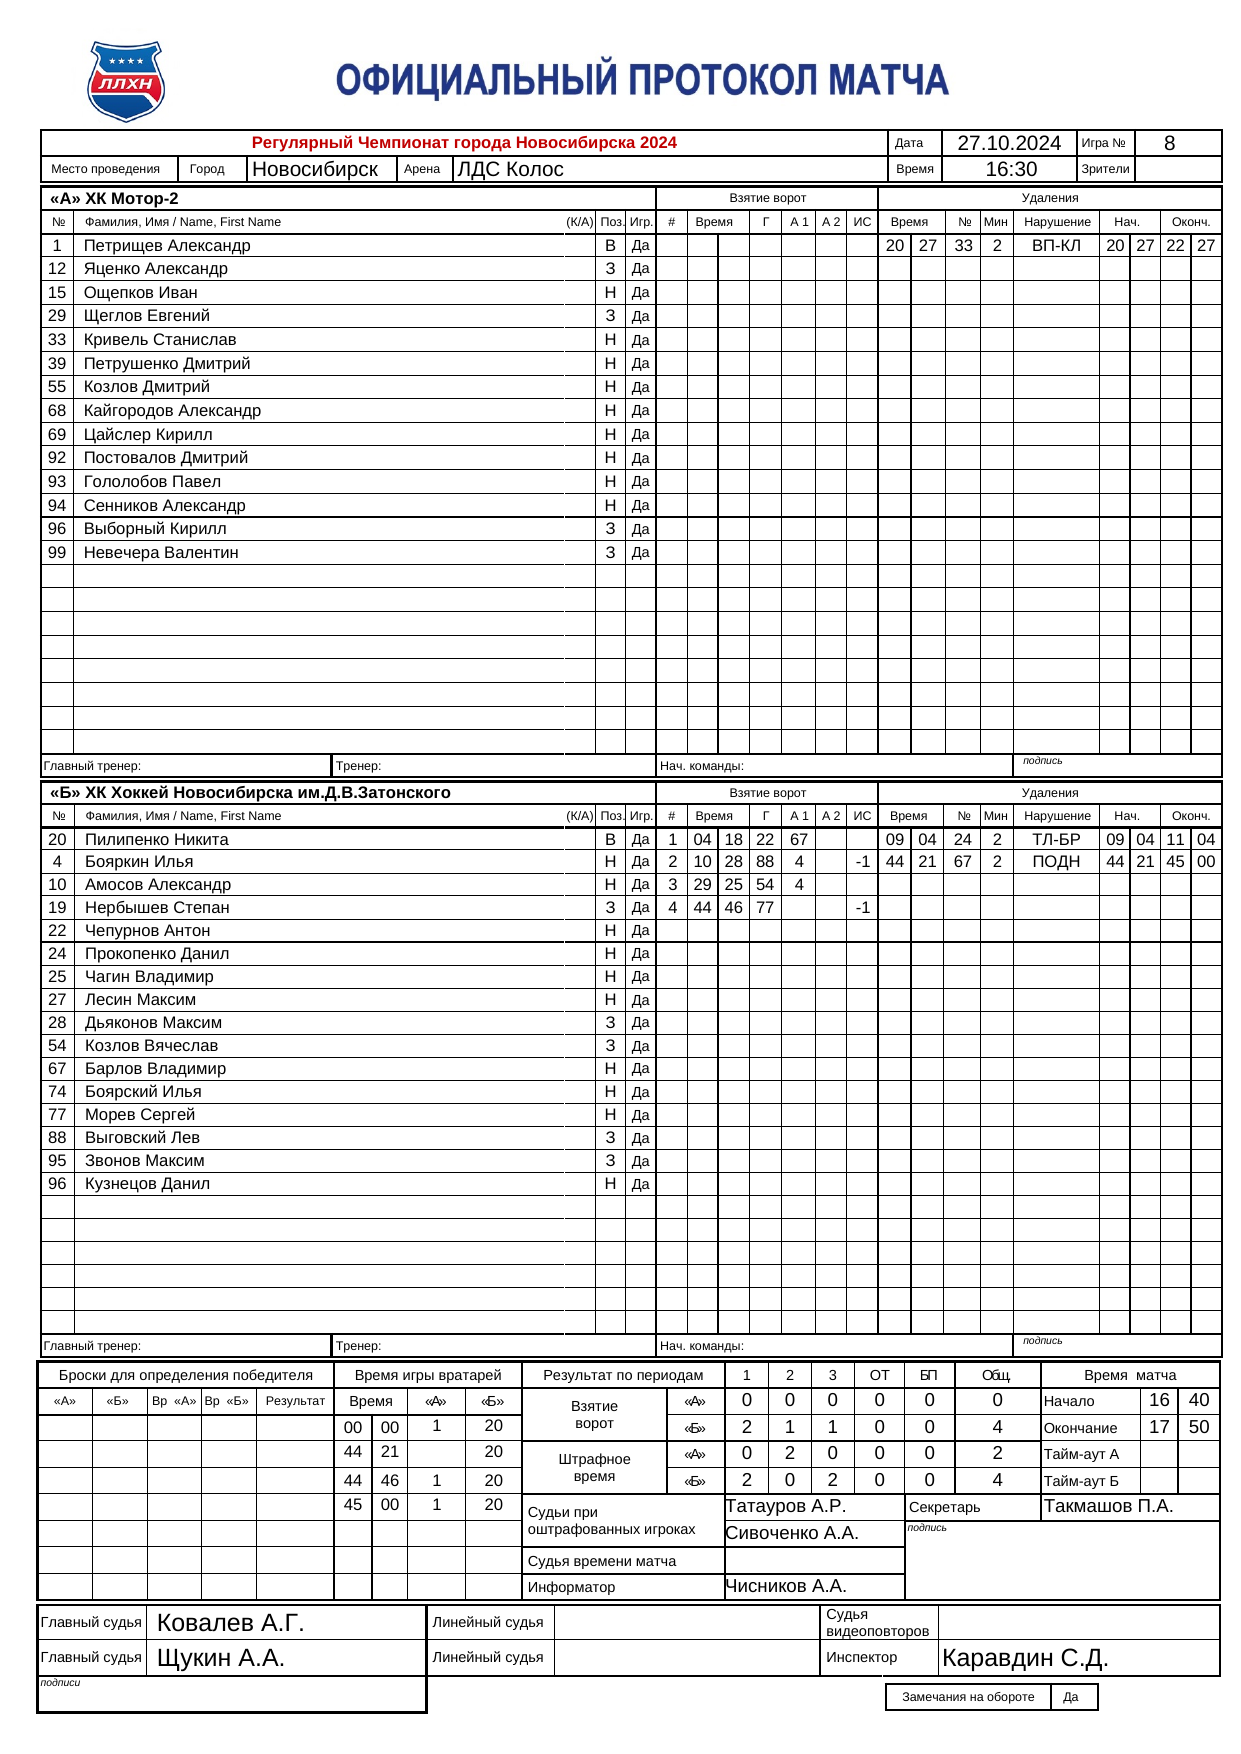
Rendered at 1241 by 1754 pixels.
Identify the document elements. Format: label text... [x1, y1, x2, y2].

table_cell [1141, 1468, 1177, 1493]
table_cell [466, 1521, 521, 1546]
table_cell 2 [981, 829, 1013, 849]
table_cell [1131, 541, 1160, 564]
table_cell [912, 257, 945, 280]
table_cell Да [626, 1104, 655, 1126]
table_cell [750, 707, 781, 729]
table_cell [981, 896, 1013, 918]
table_cell [75, 1242, 564, 1264]
table_cell [912, 518, 945, 540]
table_cell Главный судья [39, 1640, 146, 1675]
table_cell [1014, 352, 1099, 374]
table_cell [946, 423, 980, 445]
table_cell Мин [981, 211, 1013, 233]
table_cell [148, 1521, 201, 1546]
table_cell З [596, 518, 625, 540]
table_cell 25 [42, 966, 74, 987]
table_cell [847, 541, 877, 564]
table_cell 74 [42, 1081, 74, 1103]
table_cell [816, 1104, 846, 1126]
table_cell [408, 1574, 465, 1599]
table_cell [750, 281, 781, 303]
table_cell [981, 446, 1013, 469]
table_cell 10 [42, 874, 74, 895]
table_cell [944, 1058, 980, 1079]
table_cell [1131, 494, 1160, 516]
table_cell [719, 328, 749, 351]
table_cell Козлов Дмитрий [74, 376, 564, 398]
table_cell [719, 257, 749, 280]
table_header Результат по периодам [523, 1363, 724, 1387]
table_cell [657, 518, 687, 540]
table_cell 20 [1100, 235, 1129, 256]
table_cell [782, 1219, 815, 1241]
table_cell [1161, 399, 1190, 422]
table_cell [912, 707, 945, 729]
table_cell [1100, 399, 1129, 422]
table_cell [565, 874, 595, 895]
table_cell [883, 1677, 1220, 1681]
table_cell [1192, 1104, 1221, 1126]
table_cell Н [596, 920, 625, 941]
table_cell Нарушение [1014, 805, 1099, 826]
table_cell [1100, 707, 1129, 729]
table_cell 04 [1192, 829, 1221, 849]
table_cell [912, 896, 943, 918]
table_cell 18 [719, 829, 749, 849]
table_cell Лесин Максим [75, 989, 564, 1011]
table_cell [981, 423, 1013, 445]
table_cell [912, 966, 943, 987]
table_cell [1131, 1288, 1160, 1310]
table_cell [946, 588, 980, 611]
table_cell [688, 966, 717, 987]
table_cell [816, 707, 846, 729]
table_cell [981, 1311, 1013, 1333]
table_cell «А» [408, 1389, 465, 1413]
table_cell 1 [657, 829, 687, 849]
table_cell [335, 1547, 371, 1573]
table_cell [565, 1196, 595, 1218]
table_cell Амосов Александр [75, 874, 564, 895]
table_cell [1131, 1081, 1160, 1103]
table_cell ИС [847, 805, 877, 826]
table_header Дата [889, 131, 941, 155]
table_cell [719, 305, 749, 327]
table_cell [816, 494, 846, 516]
table_cell [74, 683, 564, 706]
table_cell [981, 352, 1013, 374]
table_cell [847, 446, 877, 469]
table_cell [148, 1416, 201, 1440]
table_cell 20 [42, 829, 74, 849]
table_cell [688, 281, 717, 303]
table_cell 29 [688, 874, 717, 895]
table_cell [750, 1035, 781, 1057]
table_cell [750, 565, 781, 587]
table_cell Главный тренер: [42, 755, 330, 776]
table_cell [1161, 541, 1190, 564]
table_cell [1131, 1035, 1160, 1057]
table_cell [847, 376, 877, 398]
table_cell [1161, 966, 1190, 987]
table_cell Оконч. [1161, 805, 1221, 826]
table_cell 33 [946, 235, 980, 256]
table_cell Игр. [626, 805, 655, 826]
table_cell [1014, 1127, 1099, 1149]
table_cell [1100, 1035, 1129, 1057]
table_cell [782, 565, 815, 587]
table_cell Щеглов Евгений [74, 305, 564, 327]
table_cell [39, 1547, 92, 1573]
table_cell [657, 376, 687, 398]
table_cell [719, 683, 749, 706]
table_cell [782, 966, 815, 987]
table_cell [688, 920, 717, 941]
table_cell [750, 399, 781, 422]
table_cell Время [879, 211, 945, 233]
table_cell [847, 707, 877, 729]
table_cell [1100, 470, 1129, 493]
table_cell [1014, 920, 1099, 941]
table_cell [944, 1012, 980, 1033]
table_cell Да [626, 423, 655, 445]
table_cell [816, 850, 846, 872]
table_cell [657, 636, 687, 658]
table_cell 27 [1192, 235, 1221, 256]
table_cell Информатор [523, 1575, 724, 1599]
table_cell [42, 636, 73, 658]
table_cell [946, 565, 980, 587]
table_cell Секретарь [906, 1495, 1040, 1520]
table_cell [946, 328, 980, 351]
table_cell [1192, 730, 1221, 753]
table_cell [816, 446, 846, 469]
table_cell [1161, 1219, 1190, 1241]
table_cell [847, 257, 877, 280]
table_cell [1192, 896, 1221, 918]
table_cell [688, 1150, 717, 1172]
table_cell [202, 1521, 256, 1546]
table_cell [657, 399, 687, 422]
table_cell Такмашов П.А. [1042, 1495, 1219, 1520]
table_cell А 1 [782, 211, 815, 233]
table_cell [1136, 157, 1221, 181]
table_cell [1131, 399, 1160, 422]
table_cell [782, 1035, 815, 1057]
table_cell [782, 518, 815, 540]
table_cell [981, 707, 1013, 729]
table_cell [816, 565, 846, 587]
table_cell 22 [750, 829, 781, 849]
table_cell Да [626, 376, 655, 398]
table_cell [944, 1173, 980, 1195]
table_cell Петрищев Александр [74, 235, 564, 256]
table_cell [750, 1173, 781, 1195]
table_cell [719, 470, 749, 493]
table_cell [816, 423, 846, 445]
table_cell [1100, 352, 1129, 374]
table_cell [719, 235, 749, 256]
table_cell [719, 1242, 749, 1264]
table_cell [816, 352, 846, 374]
table_cell 77 [750, 896, 781, 918]
table_cell Нарушение [1014, 211, 1099, 233]
table_cell Да [626, 874, 655, 895]
table_cell [657, 683, 687, 706]
table_cell [912, 1012, 943, 1033]
table_cell [944, 1311, 980, 1333]
table_cell 93 [42, 470, 73, 493]
table_cell [944, 989, 980, 1011]
table_cell [1161, 636, 1190, 658]
table_cell [1100, 1104, 1129, 1126]
table_cell З [596, 1035, 625, 1057]
table_cell [1131, 612, 1160, 634]
table_cell [750, 1058, 781, 1079]
table_cell [1100, 1012, 1129, 1033]
table_cell [719, 943, 749, 964]
table_cell 0 [769, 1468, 811, 1493]
table_cell [1131, 636, 1160, 658]
table_cell [1192, 1242, 1221, 1264]
table_cell [1131, 305, 1160, 327]
table_cell 04 [912, 829, 943, 849]
table_cell [816, 1012, 846, 1033]
table_cell [565, 423, 595, 445]
table_cell [565, 541, 595, 564]
table_cell [847, 588, 877, 611]
table_cell [816, 730, 846, 753]
table_cell 00 [1192, 850, 1221, 872]
table_cell [981, 470, 1013, 493]
table_cell Г [750, 211, 781, 233]
table_cell [782, 470, 815, 493]
table_cell ВП-КЛ [1014, 235, 1099, 256]
table_cell [565, 850, 595, 872]
table_cell [1161, 1012, 1190, 1033]
table_cell [1161, 683, 1190, 706]
table_cell [657, 943, 687, 964]
table_cell [816, 328, 846, 351]
table_cell 88 [750, 850, 781, 872]
table_cell [879, 470, 910, 493]
table_cell [719, 612, 749, 634]
table_cell [912, 1242, 943, 1264]
table_cell [912, 920, 943, 941]
table_cell [750, 1288, 781, 1310]
table_cell [912, 1288, 943, 1310]
table_cell [657, 1311, 687, 1333]
table_cell [944, 896, 980, 918]
table_cell [944, 1242, 980, 1264]
table_cell [1014, 1035, 1099, 1057]
table_cell 20 [466, 1416, 521, 1440]
table_cell [1192, 1265, 1221, 1287]
table_cell [1161, 707, 1190, 729]
table_cell [1131, 730, 1160, 753]
table_header Удаления [879, 783, 1221, 803]
table_cell [912, 683, 945, 706]
table_cell [148, 1468, 201, 1493]
table_cell [1014, 1058, 1099, 1079]
table_cell [946, 518, 980, 540]
table_cell ЛДС Колос [454, 157, 887, 181]
table_header 27.10.2024 [943, 131, 1076, 155]
table_cell Начало [1042, 1389, 1140, 1413]
table_cell [257, 1521, 333, 1546]
table_cell [1131, 1104, 1160, 1126]
table_cell [1192, 1219, 1221, 1241]
table_cell [657, 470, 687, 493]
table_cell [1014, 730, 1099, 753]
table_cell [1100, 1081, 1129, 1103]
table_cell [847, 683, 877, 706]
table_cell [1131, 376, 1160, 398]
table_cell [565, 305, 595, 327]
table_cell Ковалев А.Г. [147, 1606, 425, 1639]
table_cell [879, 612, 910, 634]
table_cell -1 [847, 896, 877, 918]
table_cell 55 [42, 376, 73, 398]
table_cell 27 [42, 989, 74, 1011]
table_cell [688, 328, 717, 351]
table_cell [912, 874, 943, 895]
table_cell [750, 636, 781, 658]
table_cell [912, 470, 945, 493]
table_cell [912, 943, 943, 964]
table_cell [946, 399, 980, 422]
table_cell Тайм-аут А [1042, 1441, 1140, 1467]
table_cell [688, 612, 717, 634]
table_cell «Б » [466, 1389, 521, 1413]
table_cell Н [596, 1173, 625, 1195]
table_cell [565, 494, 595, 516]
table_cell [1100, 1173, 1129, 1195]
table_cell [816, 1150, 846, 1172]
table_cell [946, 730, 980, 753]
table_cell [257, 1468, 333, 1493]
table_cell 16:30 [943, 157, 1076, 181]
table_cell [1161, 1081, 1190, 1103]
table_header Удаления [879, 188, 1221, 209]
table_cell Н [596, 1058, 625, 1079]
table_cell [688, 1311, 717, 1333]
table_cell [946, 257, 980, 280]
table_cell [944, 1081, 980, 1103]
table_cell [1100, 874, 1129, 895]
table_cell [565, 707, 595, 729]
table_cell 2 [981, 850, 1013, 872]
table_cell [782, 328, 815, 351]
table_cell [1131, 565, 1160, 587]
table_cell [1192, 874, 1221, 895]
picture [5, 28, 1179, 129]
table_cell 0 [905, 1468, 954, 1493]
table_cell [1161, 257, 1190, 280]
table_cell Взятие ворот [523, 1389, 666, 1440]
table_cell [688, 305, 717, 327]
table_header «А» ХК Мотор-2 [42, 188, 655, 209]
table_cell Боярский Илья [75, 1081, 564, 1103]
table_cell [1179, 1441, 1219, 1467]
table_cell [981, 1081, 1013, 1103]
table_cell [847, 730, 877, 753]
table_header Время игры вратарей [335, 1363, 521, 1387]
table_cell [719, 1012, 749, 1033]
table_cell [688, 494, 717, 516]
table_cell [657, 707, 687, 729]
table_cell [879, 636, 910, 658]
table_cell [750, 1196, 781, 1218]
table_cell Нач. [1100, 805, 1160, 826]
table_cell [75, 1288, 564, 1310]
table_cell Тренер: [333, 755, 655, 776]
table_cell [1131, 1058, 1160, 1079]
table_cell [1014, 989, 1099, 1011]
table_header Броски для определения победителя [39, 1363, 333, 1387]
table_cell 54 [42, 1035, 74, 1057]
table_cell [1192, 1127, 1221, 1149]
table_cell Щукин А.А. [147, 1640, 425, 1675]
table_cell 1 [42, 235, 73, 256]
table_cell [946, 494, 980, 516]
table_header Да [1052, 1685, 1097, 1709]
table_cell [1161, 470, 1190, 493]
table_cell [657, 281, 687, 303]
table_cell [750, 1219, 781, 1241]
table_cell 1 [408, 1468, 465, 1493]
table_cell [93, 1468, 147, 1493]
table_cell [750, 494, 781, 516]
table_cell «Б» [668, 1415, 724, 1440]
table_cell Судья времени матча [523, 1548, 724, 1573]
table_cell [1192, 423, 1221, 445]
table_cell [782, 659, 815, 682]
table_cell [719, 588, 749, 611]
table_cell [565, 588, 595, 611]
table_cell Тренер: [333, 1335, 655, 1356]
table_cell 96 [42, 518, 73, 540]
table_cell [1192, 1058, 1221, 1079]
table_cell [657, 966, 687, 987]
table_cell [688, 1104, 717, 1126]
table_cell Н [596, 470, 625, 493]
table_cell [688, 257, 717, 280]
table_cell [719, 376, 749, 398]
table_header 2 [769, 1363, 811, 1387]
table_cell [257, 1547, 333, 1573]
table_cell № [944, 805, 980, 826]
table_cell [847, 399, 877, 422]
table_cell З [596, 896, 625, 918]
table_cell «А» [668, 1442, 724, 1467]
table_cell [879, 943, 910, 964]
table_cell Да [626, 541, 655, 564]
table_cell 77 [42, 1104, 74, 1126]
table_cell [1192, 565, 1221, 587]
table_cell [1161, 1288, 1190, 1310]
table_cell [1161, 659, 1190, 682]
table_cell 0 [956, 1389, 1040, 1413]
table_cell [816, 1196, 846, 1218]
table_cell 46 [373, 1468, 407, 1493]
table_cell 04 [688, 829, 717, 849]
table_cell Да [626, 989, 655, 1011]
table_cell [257, 1441, 333, 1467]
table_cell [816, 659, 846, 682]
table_cell Мин [981, 805, 1013, 826]
table_cell [626, 707, 655, 729]
table_cell [657, 730, 687, 753]
table_header «Б» ХК Хоккей Новосибирска им.Д.В.Затонского [42, 783, 655, 803]
table_cell [1099, 1682, 1220, 1711]
table_cell [981, 588, 1013, 611]
table_cell [1014, 1196, 1099, 1218]
table_cell [912, 659, 945, 682]
table_cell [688, 423, 717, 445]
table_cell [816, 612, 846, 634]
table_cell [565, 376, 595, 398]
table_cell [42, 730, 73, 753]
table_cell [626, 659, 655, 682]
table_cell Игр. [626, 211, 655, 233]
table_cell [373, 1521, 407, 1546]
table_cell [1192, 399, 1221, 422]
table_cell Н [596, 423, 625, 445]
table_cell [657, 494, 687, 516]
table_cell [1192, 541, 1221, 564]
table_cell [912, 376, 945, 398]
table_cell [39, 1468, 92, 1493]
table_cell [879, 896, 910, 918]
table_cell [946, 305, 980, 327]
table_cell [626, 612, 655, 634]
table_cell [657, 1265, 687, 1287]
table_cell [626, 1288, 655, 1310]
table_cell [565, 896, 595, 918]
table_cell [1100, 943, 1129, 964]
table_cell [847, 1012, 877, 1033]
table_cell [1192, 1311, 1221, 1333]
table_cell (К/А) [565, 805, 595, 826]
table_cell подписи [39, 1677, 425, 1711]
table_cell [1131, 943, 1160, 964]
table_cell 0 [726, 1442, 768, 1467]
table_cell Фамилия, Имя / Name, First Name [75, 805, 565, 826]
table_cell [879, 352, 910, 374]
table_cell [688, 1288, 717, 1310]
table_cell [879, 1242, 910, 1264]
table_cell № [42, 805, 74, 826]
table_cell [879, 966, 910, 987]
table_cell [719, 636, 749, 658]
table_cell [847, 328, 877, 351]
table_cell [816, 966, 846, 987]
table_cell [981, 399, 1013, 422]
table_cell [719, 1127, 749, 1149]
table_cell [879, 1173, 910, 1195]
table_cell [719, 1150, 749, 1172]
table_cell [93, 1547, 147, 1573]
table_cell [688, 235, 717, 256]
table_cell [565, 1081, 595, 1103]
table_cell [879, 399, 910, 422]
table_cell [782, 1265, 815, 1287]
table_cell [816, 1081, 846, 1103]
table_cell Время [688, 211, 749, 233]
table_cell [944, 1265, 980, 1287]
table_cell [750, 305, 781, 327]
table_cell [782, 352, 815, 374]
table_cell [1192, 1196, 1221, 1218]
table_cell Н [596, 1081, 625, 1103]
table_cell [565, 1311, 595, 1333]
table_cell [847, 494, 877, 516]
table_cell Новосибирск [248, 157, 396, 181]
table_cell [719, 1219, 749, 1241]
table_cell 94 [42, 494, 73, 516]
table_cell [1131, 1127, 1160, 1149]
table_cell [719, 730, 749, 753]
table_cell [688, 588, 717, 611]
table_cell 2 [657, 850, 687, 872]
table_cell [1014, 588, 1099, 611]
table_cell [782, 636, 815, 658]
table_cell [596, 659, 625, 682]
table_cell [782, 896, 815, 918]
table_cell [74, 612, 564, 634]
table_cell [750, 1150, 781, 1172]
table_cell [565, 966, 595, 987]
table_cell [879, 518, 910, 540]
table_cell [1131, 1265, 1160, 1287]
table_cell [1100, 1219, 1129, 1241]
table_cell 46 [719, 896, 749, 918]
table_cell Главный тренер: [42, 1335, 330, 1356]
table_cell Яценко Александр [74, 257, 564, 280]
table_cell [1192, 1081, 1221, 1103]
table_cell [782, 612, 815, 634]
table_cell подпись [906, 1522, 1219, 1599]
table_cell [1100, 659, 1129, 682]
table_cell [719, 1173, 749, 1195]
table_cell [1161, 328, 1190, 351]
table_cell 27 [912, 235, 945, 256]
table_cell [912, 1081, 943, 1103]
table_cell [42, 1288, 74, 1310]
table_cell [1192, 1012, 1221, 1033]
table_cell [981, 1173, 1013, 1195]
table_cell [879, 305, 910, 327]
table_cell [1192, 1173, 1221, 1195]
table_cell [1100, 518, 1129, 540]
table_cell [202, 1441, 256, 1467]
table_cell [750, 1127, 781, 1149]
table_cell [981, 1150, 1013, 1172]
table_cell [1014, 376, 1099, 398]
table_cell [912, 1173, 943, 1195]
table_cell [596, 636, 625, 658]
table_cell [688, 1196, 717, 1218]
table_cell Кузнецов Данил [75, 1173, 564, 1195]
table_cell [750, 328, 781, 351]
table_cell 40 [1179, 1389, 1219, 1413]
table_cell [847, 565, 877, 587]
table_cell Ощепков Иван [74, 281, 564, 303]
table_cell [373, 1547, 407, 1573]
table_cell Поз. [596, 211, 625, 233]
table_cell 0 [905, 1442, 954, 1467]
table_cell [981, 1058, 1013, 1079]
table_cell [39, 1494, 92, 1520]
table_cell Да [626, 352, 655, 374]
table_cell [657, 235, 687, 256]
table_cell Да [626, 943, 655, 964]
table_cell [596, 612, 625, 634]
table_cell # [657, 805, 687, 826]
table_cell Время [688, 805, 749, 826]
table_cell [782, 423, 815, 445]
table_cell 24 [944, 829, 980, 849]
table_cell [688, 565, 717, 587]
table_cell [148, 1547, 201, 1573]
table_cell [1100, 966, 1129, 987]
table_cell [946, 683, 980, 706]
table_cell [93, 1574, 147, 1599]
table_cell [657, 541, 687, 564]
table_cell А 2 [816, 805, 846, 826]
table_cell [1100, 376, 1129, 398]
table_cell [1131, 989, 1160, 1011]
table_cell [1100, 423, 1129, 445]
table_cell В [596, 235, 625, 256]
table_cell [981, 565, 1013, 587]
table_cell Да [626, 1012, 655, 1033]
table_cell Н [596, 352, 625, 374]
table_cell Место проведения [42, 157, 177, 181]
table_cell 21 [912, 850, 943, 872]
table_cell [626, 565, 655, 587]
table_cell [847, 1104, 877, 1126]
table_cell [946, 636, 980, 658]
table_cell [816, 683, 846, 706]
table_cell З [596, 305, 625, 327]
table_cell [626, 1196, 655, 1218]
table_cell [782, 1173, 815, 1195]
table_cell 20 [466, 1441, 521, 1467]
table_cell 0 [855, 1389, 904, 1413]
table_cell [257, 1416, 333, 1440]
table_cell [944, 1150, 980, 1172]
table_cell 22 [42, 920, 74, 941]
table_cell [75, 1265, 564, 1287]
table_cell [1014, 896, 1099, 918]
table_cell [657, 305, 687, 327]
table_cell [879, 376, 910, 398]
table_cell [373, 1574, 407, 1599]
table_cell Г [750, 805, 781, 826]
table_cell З [596, 541, 625, 564]
table_cell Да [626, 1127, 655, 1149]
table_cell [688, 943, 717, 964]
table_cell 44 [335, 1468, 371, 1493]
table_cell [912, 541, 945, 564]
table_cell [688, 541, 717, 564]
table_cell 28 [719, 850, 749, 872]
table_cell [1161, 518, 1190, 540]
table_cell [257, 1574, 333, 1599]
table_cell подпись [1014, 755, 1221, 776]
table_cell [719, 989, 749, 1011]
table_cell [944, 920, 980, 941]
table_cell [1161, 943, 1190, 964]
table_cell [1192, 376, 1221, 398]
table_cell Окончание [1042, 1415, 1140, 1440]
table_cell Чагин Владимир [75, 966, 564, 987]
table_cell 39 [42, 352, 73, 374]
table_cell [981, 1012, 1013, 1033]
table_cell [912, 1104, 943, 1126]
table_cell [726, 1548, 904, 1573]
table_cell 1 [408, 1416, 465, 1440]
table_cell [946, 281, 980, 303]
table_cell [657, 1035, 687, 1057]
table_cell [565, 943, 595, 964]
table_cell [1131, 896, 1160, 918]
table_cell [688, 683, 717, 706]
table_cell [912, 1219, 943, 1241]
table_cell Н [596, 399, 625, 422]
table_cell 22 [1161, 235, 1190, 256]
table_cell [1014, 257, 1099, 280]
table_cell [946, 470, 980, 493]
table_cell [565, 1219, 595, 1241]
table_cell [688, 636, 717, 658]
table_cell [847, 612, 877, 634]
table_cell [782, 446, 815, 469]
table_cell [912, 494, 945, 516]
table_cell [1131, 423, 1160, 445]
table_cell Да [626, 257, 655, 280]
table_cell [1131, 920, 1160, 941]
table_cell [1192, 281, 1221, 303]
table_cell [408, 1441, 465, 1467]
table_cell [879, 1012, 910, 1033]
table_cell [719, 423, 749, 445]
table_cell [657, 1196, 687, 1218]
table_cell [1179, 1468, 1219, 1493]
table_cell [847, 1196, 877, 1218]
table_cell [1192, 636, 1221, 658]
table_header 8 [1136, 131, 1221, 155]
table_cell [847, 966, 877, 987]
table_cell [879, 588, 910, 611]
table_cell [782, 588, 815, 611]
table_cell [750, 920, 781, 941]
table_cell [912, 636, 945, 658]
table_cell Тайм-аут Б [1042, 1468, 1140, 1493]
table_cell [555, 1640, 819, 1675]
table_cell [1161, 1242, 1190, 1264]
table_cell Да [626, 1150, 655, 1172]
table_cell 67 [42, 1058, 74, 1079]
table_cell [912, 1265, 943, 1287]
table_cell 2 [812, 1468, 854, 1493]
table_cell [1192, 612, 1221, 634]
table_cell [1014, 1173, 1099, 1195]
table_cell 12 [42, 257, 73, 280]
table_cell Поз. [596, 805, 625, 826]
table_cell 11 [1161, 829, 1190, 849]
table_cell [626, 1219, 655, 1241]
table_cell 92 [42, 446, 73, 469]
table_cell [75, 1311, 564, 1333]
table_cell 04 [1131, 829, 1160, 849]
table_cell [912, 730, 945, 753]
table_cell [981, 305, 1013, 327]
table_cell [981, 1242, 1013, 1264]
table_cell [1161, 920, 1190, 941]
table_cell Выговский Лев [75, 1127, 564, 1149]
table_cell [879, 565, 910, 587]
table_cell Бояркин Илья [75, 850, 564, 872]
table_cell [782, 1058, 815, 1079]
table_cell 2 [769, 1442, 811, 1467]
table_cell 10 [688, 850, 717, 872]
table_cell [688, 518, 717, 540]
table_cell [565, 518, 595, 540]
table_cell [657, 257, 687, 280]
table_cell [847, 659, 877, 682]
table_cell [912, 1196, 943, 1218]
table_cell Чисников А.А. [726, 1575, 904, 1599]
table_cell [657, 446, 687, 469]
table_cell [657, 328, 687, 351]
table_cell Гололобов Павел [74, 470, 564, 493]
table_cell [1131, 281, 1160, 303]
table_cell [202, 1494, 256, 1520]
table_cell 3 [657, 874, 687, 895]
table_cell [912, 281, 945, 303]
table_cell [1131, 1012, 1160, 1033]
table_cell [1014, 470, 1099, 493]
table_cell Да [626, 518, 655, 540]
table_cell [719, 1035, 749, 1057]
table_cell [981, 1219, 1013, 1241]
table_cell [657, 565, 687, 587]
table_cell [981, 494, 1013, 516]
table_cell 4 [782, 850, 815, 872]
table_cell [847, 1311, 877, 1333]
table_cell [750, 966, 781, 987]
table_cell [1014, 612, 1099, 634]
table_cell подпись [1014, 1335, 1221, 1356]
table_cell [782, 1288, 815, 1310]
table_cell Н [596, 281, 625, 303]
table_cell Да [626, 850, 655, 872]
table_cell [1131, 874, 1160, 895]
table_cell [946, 612, 980, 634]
table_cell [1161, 896, 1190, 918]
table_cell Да [626, 896, 655, 918]
table_cell [912, 1127, 943, 1149]
table_header Взятие ворот [657, 188, 877, 209]
table_cell 20 [879, 235, 910, 256]
table_cell 4 [782, 874, 815, 895]
table_cell [816, 1219, 846, 1241]
table_cell [719, 966, 749, 987]
table_cell [816, 1173, 846, 1195]
table_cell [847, 352, 877, 374]
table_cell [879, 446, 910, 469]
table_cell # [657, 211, 687, 233]
table_cell [750, 588, 781, 611]
table_cell [782, 943, 815, 964]
table_cell [879, 1219, 910, 1241]
table_cell [1161, 1196, 1190, 1218]
table_cell 1 [408, 1494, 465, 1520]
table_cell [816, 1288, 846, 1310]
table_cell [879, 989, 910, 1011]
table_cell [1161, 730, 1190, 753]
table_cell [565, 1127, 595, 1149]
table_cell [1192, 989, 1221, 1011]
table_cell [42, 1311, 74, 1333]
table_cell [981, 1288, 1013, 1310]
table_cell [1161, 1104, 1190, 1126]
table_cell 4 [42, 850, 74, 872]
table_cell [1131, 518, 1160, 540]
table_cell [719, 659, 749, 682]
table_cell [1100, 328, 1129, 351]
table_cell [626, 636, 655, 658]
table_cell [879, 1311, 910, 1333]
table_cell 21 [1131, 850, 1160, 872]
table_cell Цайслер Кирилл [74, 423, 564, 445]
table_cell [688, 1058, 717, 1079]
table_cell [719, 707, 749, 729]
table_cell 0 [855, 1468, 904, 1493]
table_cell [1141, 1441, 1177, 1467]
table_cell [782, 989, 815, 1011]
table_cell Сивоченко А.А. [726, 1521, 904, 1546]
table_cell [1014, 494, 1099, 516]
table_cell [719, 920, 749, 941]
table_cell [847, 920, 877, 941]
table_cell [946, 541, 980, 564]
table_cell [847, 1173, 877, 1195]
table_cell [1192, 328, 1221, 351]
table_cell [1161, 588, 1190, 611]
table_cell [847, 1265, 877, 1287]
table_cell [981, 1035, 1013, 1057]
table_cell Главный судья [39, 1606, 146, 1639]
table_cell [565, 1265, 595, 1287]
table_cell [1131, 470, 1160, 493]
table_cell [912, 1150, 943, 1172]
table_cell [42, 588, 73, 611]
table_cell [981, 328, 1013, 351]
table_cell Нербышев Степан [75, 896, 564, 918]
table_cell [782, 1012, 815, 1033]
table_cell [565, 659, 595, 682]
table_cell [1131, 683, 1160, 706]
table_cell [782, 707, 815, 729]
table_cell [981, 257, 1013, 280]
table_cell [1014, 1150, 1099, 1172]
table_cell [847, 1058, 877, 1079]
table_cell 44 [335, 1441, 371, 1467]
table_cell [1131, 1173, 1160, 1195]
table_cell [847, 1150, 877, 1172]
table_cell Н [596, 1104, 625, 1126]
table_cell [719, 1288, 749, 1310]
table_cell 21 [373, 1441, 407, 1467]
table_cell [816, 636, 846, 658]
table_cell [688, 1035, 717, 1057]
table_cell Зрители [1078, 157, 1134, 181]
table_cell [1100, 1150, 1129, 1172]
table_cell [74, 636, 564, 658]
table_cell Дьяконов Максим [75, 1012, 564, 1033]
table_cell [912, 612, 945, 634]
table_cell В [596, 829, 625, 849]
table_cell [816, 588, 846, 611]
table_cell [1192, 920, 1221, 941]
table_cell 28 [42, 1012, 74, 1033]
table_cell Оконч. [1161, 211, 1221, 233]
table_cell [981, 1104, 1013, 1126]
table_cell [782, 1081, 815, 1103]
table_cell [202, 1574, 256, 1599]
table_cell [626, 588, 655, 611]
table_cell Штрафное время [523, 1442, 666, 1493]
table_cell [1014, 943, 1099, 964]
table_cell [42, 683, 73, 706]
table_cell Да [626, 235, 655, 256]
table_cell [148, 1494, 201, 1520]
table_cell [782, 235, 815, 256]
table_cell [1014, 423, 1099, 445]
table_cell [1161, 446, 1190, 469]
table_cell [816, 989, 846, 1011]
table_cell 0 [855, 1442, 904, 1467]
table_cell [750, 423, 781, 445]
table_cell [944, 1035, 980, 1057]
table_cell [1192, 494, 1221, 516]
table_cell [981, 281, 1013, 303]
table_cell [1100, 1288, 1129, 1310]
table_cell [816, 1127, 846, 1149]
table_cell [1131, 1219, 1160, 1241]
table_cell [939, 1606, 1219, 1639]
table_cell [879, 1058, 910, 1079]
table_cell Да [626, 494, 655, 516]
table_cell [1100, 588, 1129, 611]
table_cell Да [626, 1035, 655, 1057]
table_cell [816, 1058, 846, 1079]
table_cell [1161, 494, 1190, 516]
table_cell [1161, 1058, 1190, 1079]
table_cell [816, 399, 846, 422]
table_cell Да [626, 470, 655, 493]
table_cell [750, 1081, 781, 1103]
table_cell [847, 1242, 877, 1264]
table_cell [782, 1311, 815, 1333]
table_cell [1014, 399, 1099, 422]
table_cell [688, 1127, 717, 1149]
table_cell 00 [335, 1416, 371, 1440]
table_cell Да [626, 399, 655, 422]
table_header Время матча [1042, 1363, 1219, 1387]
table_cell 69 [42, 423, 73, 445]
table_cell [688, 730, 717, 753]
table_cell Кривель Станислав [74, 328, 564, 351]
table_header Игра № [1078, 131, 1134, 155]
table_cell [1014, 636, 1099, 658]
table_cell [1100, 541, 1129, 564]
table_cell [816, 1035, 846, 1057]
table_cell [565, 281, 595, 303]
table_cell [565, 1104, 595, 1126]
table_cell [1192, 305, 1221, 327]
table_cell 95 [42, 1150, 74, 1172]
table_cell 0 [855, 1415, 904, 1440]
table_cell 4 [956, 1468, 1040, 1493]
table_cell [565, 683, 595, 706]
table_cell [93, 1441, 147, 1467]
table_cell [1014, 305, 1099, 327]
table_cell А 1 [782, 805, 815, 826]
table_cell [335, 1574, 371, 1599]
table_cell [42, 659, 73, 682]
table_cell Н [596, 494, 625, 516]
table_cell [688, 1265, 717, 1287]
table_cell [879, 1035, 910, 1057]
table_cell [879, 1104, 910, 1126]
table_cell [879, 1127, 910, 1149]
table_cell [1131, 1311, 1160, 1333]
table_cell [944, 1104, 980, 1126]
table_cell [565, 1173, 595, 1195]
table_cell 1 [769, 1415, 811, 1440]
table_cell [719, 1081, 749, 1103]
table_cell [39, 1521, 92, 1546]
table_cell [1100, 989, 1129, 1011]
table_cell [688, 352, 717, 374]
table_cell [719, 1104, 749, 1126]
table_cell [879, 920, 910, 941]
table_cell [1192, 518, 1221, 540]
table_cell Да [626, 1173, 655, 1195]
table_cell «Б» [668, 1468, 724, 1493]
table_cell З [596, 1127, 625, 1149]
table_cell Да [626, 920, 655, 941]
table_cell З [596, 257, 625, 280]
table_cell 67 [782, 829, 815, 849]
table_cell [750, 989, 781, 1011]
table_cell [74, 659, 564, 682]
table_cell [816, 1311, 846, 1333]
table_cell Время [889, 157, 941, 181]
table_cell [93, 1494, 147, 1520]
table_cell [944, 1219, 980, 1241]
table_cell [626, 730, 655, 753]
table_cell [1161, 1150, 1190, 1172]
table_cell [944, 1127, 980, 1149]
table_cell Судьи при оштрафованных игроках [523, 1495, 724, 1546]
table_cell [1131, 966, 1160, 987]
table_cell [782, 730, 815, 753]
table_cell [565, 612, 595, 634]
table_cell [39, 1574, 92, 1599]
table_cell [466, 1574, 521, 1599]
table_cell [1192, 352, 1221, 374]
table_cell 50 [1179, 1415, 1219, 1440]
table_cell [1192, 943, 1221, 964]
table_cell [1192, 470, 1221, 493]
table_cell [816, 518, 846, 540]
table_cell 09 [1100, 829, 1129, 849]
table_cell [981, 920, 1013, 941]
table_cell [981, 1196, 1013, 1218]
table_cell [782, 257, 815, 280]
table_cell [257, 1494, 333, 1520]
table_cell [657, 1058, 687, 1079]
table_cell [1131, 446, 1160, 469]
table_cell [1192, 683, 1221, 706]
table_cell [847, 1127, 877, 1149]
table_cell [1100, 494, 1129, 516]
table_cell [750, 235, 781, 256]
table_cell 45 [335, 1494, 371, 1520]
table_cell [782, 683, 815, 706]
table_cell [1100, 920, 1129, 941]
table_header 1 [726, 1363, 768, 1387]
table_cell (К/А) [565, 211, 595, 233]
table_cell [1014, 1081, 1099, 1103]
table_cell [981, 683, 1013, 706]
table_cell 2 [726, 1415, 768, 1440]
table_cell [657, 1219, 687, 1241]
table_cell Фамилия, Имя / Name, First Name [74, 211, 565, 233]
table_cell [688, 707, 717, 729]
table_cell [1100, 565, 1129, 587]
table_cell Линейный судья [428, 1606, 554, 1639]
table_cell [42, 1242, 74, 1264]
table_cell Чепурнов Антон [75, 920, 564, 941]
table_cell Нач. [1100, 211, 1160, 233]
table_cell [879, 1081, 910, 1103]
table_cell [565, 1058, 595, 1079]
table_cell [879, 328, 910, 351]
table_cell [1014, 446, 1099, 469]
table_cell [750, 1265, 781, 1287]
table_cell [944, 1196, 980, 1218]
table_cell [847, 874, 877, 895]
table_cell [782, 376, 815, 398]
table_cell [1100, 1242, 1129, 1264]
table_cell [912, 328, 945, 351]
table_cell Пилипенко Никита [75, 829, 564, 849]
table_cell [626, 1311, 655, 1333]
table_cell [1014, 707, 1099, 729]
table_cell [981, 376, 1013, 398]
table_cell [688, 1173, 717, 1195]
table_cell [719, 565, 749, 587]
table_cell [981, 1127, 1013, 1149]
table_cell [912, 399, 945, 422]
table_cell № [42, 211, 73, 233]
table_cell [1161, 1035, 1190, 1057]
table_cell Татауров А.Р. [726, 1495, 904, 1520]
table_cell [657, 423, 687, 445]
table_cell Город [179, 157, 246, 181]
table_cell Козлов Вячеслав [75, 1035, 564, 1057]
table_cell [944, 943, 980, 964]
table_cell [782, 541, 815, 564]
table_cell [1161, 1173, 1190, 1195]
table_cell 4 [956, 1415, 1040, 1440]
table_cell А 2 [816, 211, 846, 233]
table_cell [879, 541, 910, 564]
table_cell [912, 989, 943, 1011]
table_cell 44 [1100, 850, 1129, 872]
table_cell [1014, 1219, 1099, 1241]
table_cell Да [626, 829, 655, 849]
table_cell [879, 423, 910, 445]
table_cell 45 [1161, 850, 1190, 872]
table_cell [879, 874, 910, 895]
table_cell Да [626, 1081, 655, 1103]
table_cell 16 [1141, 1389, 1177, 1413]
table_cell [565, 235, 595, 256]
table_cell [750, 1242, 781, 1264]
table_cell [565, 328, 595, 351]
table_cell [912, 1311, 943, 1333]
table_cell [1014, 683, 1099, 706]
table_cell 99 [42, 541, 73, 564]
table_cell [39, 1416, 92, 1440]
table_cell [1014, 659, 1099, 682]
table_cell [1131, 352, 1160, 374]
table_cell [688, 1219, 717, 1241]
table_cell [981, 659, 1013, 682]
table_cell [565, 1012, 595, 1033]
table_cell [847, 829, 877, 849]
table_cell [1131, 1150, 1160, 1172]
table_cell 00 [373, 1416, 407, 1440]
table_cell [1014, 1104, 1099, 1126]
table_cell [1100, 1196, 1129, 1218]
table_cell [657, 1012, 687, 1033]
table_cell «А» [39, 1389, 92, 1413]
table_cell [879, 730, 910, 753]
table_header БП [905, 1363, 954, 1387]
table_cell [42, 565, 73, 587]
table_cell 17 [1141, 1415, 1177, 1440]
table_cell [944, 1288, 980, 1310]
table_cell [847, 470, 877, 493]
table_cell [847, 235, 877, 256]
table_cell [879, 494, 910, 516]
table_cell [946, 376, 980, 398]
table_cell [1100, 446, 1129, 469]
table_cell [981, 612, 1013, 634]
table_cell [847, 636, 877, 658]
table_cell [719, 1265, 749, 1287]
table_cell Результат [257, 1389, 333, 1413]
table_cell [688, 1012, 717, 1033]
table_cell [782, 1104, 815, 1126]
table_cell [688, 989, 717, 1011]
table_cell [202, 1468, 256, 1493]
table_cell [879, 683, 910, 706]
table_cell Морев Сергей [75, 1104, 564, 1126]
table_cell Прокопенко Данил [75, 943, 564, 964]
table_cell [1161, 1127, 1190, 1149]
table_cell [148, 1574, 201, 1599]
table_cell [782, 1150, 815, 1172]
table_cell [847, 518, 877, 540]
table_cell [657, 659, 687, 682]
table_header Взятие ворот [657, 783, 877, 803]
table_cell [1192, 707, 1221, 729]
table_cell Н [596, 328, 625, 351]
table_cell Сенников Александр [74, 494, 564, 516]
table_cell 0 [812, 1389, 854, 1413]
table_cell [847, 305, 877, 327]
table_cell [816, 470, 846, 493]
table_cell [750, 518, 781, 540]
table_cell [750, 470, 781, 493]
table_cell № [946, 211, 980, 233]
table_cell [565, 1035, 595, 1057]
table_cell [750, 730, 781, 753]
table_cell 27 [1131, 235, 1160, 256]
table_cell [782, 1127, 815, 1149]
table_cell [750, 352, 781, 374]
table_cell Время [335, 1389, 407, 1413]
table_cell [782, 494, 815, 516]
table_cell Да [626, 281, 655, 303]
table_cell Вр «А» [148, 1389, 201, 1413]
table_cell Да [626, 1058, 655, 1079]
table_cell [1014, 1288, 1099, 1310]
table_cell [847, 1219, 877, 1241]
table_cell [750, 943, 781, 964]
table_cell ТЛ-БР [1014, 829, 1099, 849]
table_cell [596, 683, 625, 706]
table_cell [42, 1219, 74, 1241]
table_cell [1014, 966, 1099, 987]
table_cell Нач. команды: [657, 755, 1012, 776]
table_cell [1014, 1311, 1099, 1333]
table_cell [1192, 446, 1221, 469]
table_cell [688, 446, 717, 469]
table_cell [750, 257, 781, 280]
table_cell [1100, 1058, 1129, 1079]
table_cell [1192, 1150, 1221, 1172]
table_cell [912, 1035, 943, 1057]
table_cell [944, 874, 980, 895]
table_cell [750, 659, 781, 682]
table_cell [1100, 636, 1129, 658]
table_cell [1100, 1311, 1129, 1333]
table_cell [657, 1288, 687, 1310]
table_cell «Б» [93, 1389, 147, 1413]
table_cell [688, 1081, 717, 1103]
table_cell [657, 920, 687, 941]
table_cell [879, 1150, 910, 1172]
table_cell [1131, 588, 1160, 611]
table_cell -1 [847, 850, 877, 872]
table_cell [42, 1265, 74, 1287]
table_cell З [596, 1012, 625, 1033]
table_cell [719, 541, 749, 564]
table_cell [657, 1242, 687, 1264]
table_cell ИС [847, 211, 877, 233]
table_cell [1192, 659, 1221, 682]
table_cell [1161, 1311, 1190, 1333]
table_cell [565, 829, 595, 849]
table_cell [750, 1311, 781, 1333]
table_cell [1131, 328, 1160, 351]
table_cell 09 [879, 829, 910, 849]
table_cell [565, 989, 595, 1011]
table_cell 25 [719, 874, 749, 895]
table_cell [1100, 896, 1129, 918]
table_cell [847, 1035, 877, 1057]
table_cell 0 [905, 1415, 954, 1440]
table_cell [1161, 281, 1190, 303]
table_cell 54 [750, 874, 781, 895]
table_cell [657, 1150, 687, 1172]
table_cell [719, 399, 749, 422]
table_cell [816, 943, 846, 964]
table_cell [981, 874, 1013, 895]
table_cell [719, 518, 749, 540]
table_cell [657, 1173, 687, 1195]
table_cell [565, 1242, 595, 1264]
table_cell 96 [42, 1173, 74, 1195]
table_cell [944, 966, 980, 987]
table_cell [657, 1081, 687, 1103]
table_cell [335, 1521, 371, 1546]
table_cell 2 [726, 1468, 768, 1493]
table_cell [1014, 874, 1099, 895]
table_cell [719, 352, 749, 374]
table_cell [1161, 612, 1190, 634]
table_cell «А» [668, 1389, 724, 1413]
table_cell [75, 1196, 564, 1218]
table_cell ПОДН [1014, 850, 1099, 872]
table_cell [428, 1677, 882, 1711]
table_cell [750, 541, 781, 564]
table_cell [879, 257, 910, 280]
table_cell [565, 920, 595, 941]
table_cell [912, 1058, 943, 1079]
table_cell [1131, 659, 1160, 682]
table_cell [719, 281, 749, 303]
table_cell 19 [42, 896, 74, 918]
table_cell [782, 1196, 815, 1218]
table_cell [1161, 565, 1190, 587]
table_cell [596, 1311, 625, 1333]
table_cell [750, 1104, 781, 1126]
table_cell [1100, 305, 1129, 327]
table_cell [912, 305, 945, 327]
table_cell Каравдин С.Д. [939, 1640, 1219, 1675]
table_cell [816, 305, 846, 327]
table_cell [1192, 1288, 1221, 1310]
table_cell [657, 612, 687, 634]
table_cell [816, 281, 846, 303]
table_cell Судья видеоповторов [821, 1606, 938, 1639]
table_cell [565, 1288, 595, 1310]
table_cell [596, 565, 625, 587]
table_header 3 [812, 1363, 854, 1387]
table_cell [148, 1441, 201, 1467]
table_cell Барлов Владимир [75, 1058, 564, 1079]
table_cell [408, 1547, 465, 1573]
table_cell [626, 683, 655, 706]
table_cell 4 [657, 896, 687, 918]
table_cell 1 [812, 1415, 854, 1440]
table_cell [93, 1521, 147, 1546]
table_cell Инспектор [821, 1640, 938, 1675]
table_cell [596, 1242, 625, 1264]
table_cell [946, 446, 980, 469]
table_cell 67 [944, 850, 980, 872]
table_cell [1100, 281, 1129, 303]
table_cell [39, 1441, 92, 1467]
table_cell [42, 707, 73, 729]
table_cell Да [626, 328, 655, 351]
table_cell [74, 730, 564, 753]
table_cell 00 [373, 1494, 407, 1520]
table_cell [816, 874, 846, 895]
table_cell [565, 470, 595, 493]
table_cell [555, 1606, 819, 1639]
table_cell Арена [398, 157, 452, 181]
table_cell Невечера Валентин [74, 541, 564, 564]
table_cell 0 [769, 1389, 811, 1413]
table_cell Вр «Б» [202, 1389, 256, 1413]
table_cell [688, 1242, 717, 1264]
table_cell [565, 730, 595, 753]
table_cell Да [626, 966, 655, 987]
table_cell [946, 707, 980, 729]
table_cell Да [626, 446, 655, 469]
table_cell [816, 257, 846, 280]
table_cell [596, 1219, 625, 1241]
table_cell [74, 707, 564, 729]
table_cell Кайгородов Александр [74, 399, 564, 422]
table_cell 88 [42, 1127, 74, 1149]
table_cell [1192, 257, 1221, 280]
table_cell [93, 1416, 147, 1440]
table_cell [912, 588, 945, 611]
table_cell Выборный Кирилл [74, 518, 564, 540]
table_cell [1131, 1196, 1160, 1218]
table_cell [1161, 376, 1190, 398]
table_cell 44 [879, 850, 910, 872]
table_cell [782, 281, 815, 303]
table_cell [719, 1311, 749, 1333]
table_cell [596, 1196, 625, 1218]
table_header ОТ [855, 1363, 904, 1387]
table_cell [657, 1127, 687, 1149]
table_cell [74, 565, 564, 587]
table_cell [981, 730, 1013, 753]
table_cell 0 [812, 1442, 854, 1467]
table_cell [1014, 1242, 1099, 1264]
table_cell [1100, 683, 1129, 706]
table_cell [816, 1242, 846, 1264]
table_cell [981, 636, 1013, 658]
table_cell Постовалов Дмитрий [74, 446, 564, 469]
table_cell 20 [466, 1494, 521, 1520]
table_cell [981, 989, 1013, 1011]
table_cell [596, 588, 625, 611]
table_cell 24 [42, 943, 74, 964]
table_cell [879, 1196, 910, 1218]
table_cell [719, 1196, 749, 1218]
table_cell [565, 352, 595, 374]
table_cell [1100, 257, 1129, 280]
table_cell [879, 707, 910, 729]
table_cell З [596, 1150, 625, 1172]
table_cell [596, 1265, 625, 1287]
table_cell [719, 1058, 749, 1079]
table_cell [816, 1265, 846, 1287]
table_cell 33 [42, 328, 73, 351]
table_cell 2 [981, 235, 1013, 256]
table_cell 29 [42, 305, 73, 327]
table_cell [879, 281, 910, 303]
table_cell [847, 1288, 877, 1310]
table_cell [1100, 612, 1129, 634]
table_cell Нач. команды: [657, 1335, 1012, 1356]
table_cell [1014, 281, 1099, 303]
table_cell [847, 989, 877, 1011]
table_cell [981, 541, 1013, 564]
table_cell [750, 1012, 781, 1033]
table_cell [1161, 1265, 1190, 1287]
table_cell [719, 494, 749, 516]
table_cell [912, 565, 945, 587]
table_cell [1192, 588, 1221, 611]
table_cell [688, 470, 717, 493]
table_cell [1192, 1035, 1221, 1057]
table_cell [657, 989, 687, 1011]
table_cell [1131, 1242, 1160, 1264]
table_cell [946, 659, 980, 682]
table_cell [847, 1081, 877, 1103]
table_cell Петрушенко Дмитрий [74, 352, 564, 374]
table_header Замечания на обороте [887, 1685, 1050, 1709]
table_cell Да [626, 305, 655, 327]
table_cell [1014, 328, 1099, 351]
table_cell [750, 446, 781, 469]
table_cell [565, 446, 595, 469]
table_cell [750, 683, 781, 706]
table_cell Н [596, 874, 625, 895]
table_cell [981, 943, 1013, 964]
table_cell [1131, 707, 1160, 729]
table_cell [565, 1150, 595, 1172]
table_cell Линейный судья [428, 1640, 554, 1675]
table_cell [657, 1104, 687, 1126]
table_cell [565, 565, 595, 587]
table_cell [782, 1242, 815, 1264]
table_cell [688, 659, 717, 682]
table_cell [879, 1288, 910, 1310]
table_cell [879, 1265, 910, 1287]
table_cell 0 [726, 1389, 768, 1413]
table_cell [75, 1219, 564, 1241]
table_cell [816, 376, 846, 398]
table_cell [847, 281, 877, 303]
table_cell [74, 588, 564, 611]
table_cell [879, 659, 910, 682]
table_cell [782, 399, 815, 422]
table_cell [1131, 257, 1160, 280]
table_cell [42, 612, 73, 634]
table_cell [750, 376, 781, 398]
table_cell [1192, 966, 1221, 987]
table_cell [1100, 1127, 1129, 1149]
table_cell [719, 446, 749, 469]
table_cell [1014, 518, 1099, 540]
table_cell [657, 352, 687, 374]
table_cell [657, 588, 687, 611]
table_cell [596, 730, 625, 753]
table_cell [1014, 565, 1099, 587]
table_cell [750, 612, 781, 634]
table_cell [816, 896, 846, 918]
table_cell Н [596, 446, 625, 469]
table_cell [912, 446, 945, 469]
table_cell 2 [956, 1442, 1040, 1467]
table_cell Звонов Максим [75, 1150, 564, 1172]
table_cell Н [596, 850, 625, 872]
table_cell Время [879, 805, 943, 826]
table_cell [202, 1547, 256, 1573]
table_cell [912, 352, 945, 374]
table_cell 44 [688, 896, 717, 918]
table_cell Н [596, 966, 625, 987]
table_cell 68 [42, 399, 73, 422]
table_cell 0 [905, 1389, 954, 1413]
table_cell [466, 1547, 521, 1573]
table_cell [782, 305, 815, 327]
table_cell [816, 541, 846, 564]
table_cell [688, 399, 717, 422]
table_cell [847, 423, 877, 445]
table_cell [626, 1242, 655, 1264]
table_cell Н [596, 989, 625, 1011]
table_cell [1161, 423, 1190, 445]
table_cell [981, 1265, 1013, 1287]
table_cell [946, 352, 980, 374]
table_cell [1161, 874, 1190, 895]
table_cell [1161, 989, 1190, 1011]
table_cell 15 [42, 281, 73, 303]
table_cell [912, 423, 945, 445]
table_cell [596, 1288, 625, 1310]
table_cell [981, 966, 1013, 987]
table_cell Н [596, 943, 625, 964]
table_cell [202, 1416, 256, 1440]
table_cell [565, 399, 595, 422]
table_cell Н [596, 376, 625, 398]
table_cell [408, 1521, 465, 1546]
table_cell [42, 1196, 74, 1218]
table_cell [1014, 1265, 1099, 1287]
table_cell [565, 636, 595, 658]
table_cell [1014, 1012, 1099, 1033]
table_cell [847, 943, 877, 964]
table_cell [816, 235, 846, 256]
table_header Регулярный Чемпионат города Новосибирска 2024 [42, 131, 887, 155]
table_cell [688, 376, 717, 398]
table_cell [1100, 1265, 1129, 1287]
table_cell [816, 920, 846, 941]
table_cell [565, 257, 595, 280]
table_cell [782, 920, 815, 941]
table_header Общ. [956, 1363, 1040, 1387]
table_cell 20 [466, 1468, 521, 1493]
table_cell [1161, 305, 1190, 327]
table_cell [1100, 730, 1129, 753]
table_cell [1014, 541, 1099, 564]
table_cell [981, 518, 1013, 540]
table_cell [626, 1265, 655, 1287]
table_cell [1161, 352, 1190, 374]
table_cell [816, 829, 846, 849]
table_cell [596, 707, 625, 729]
